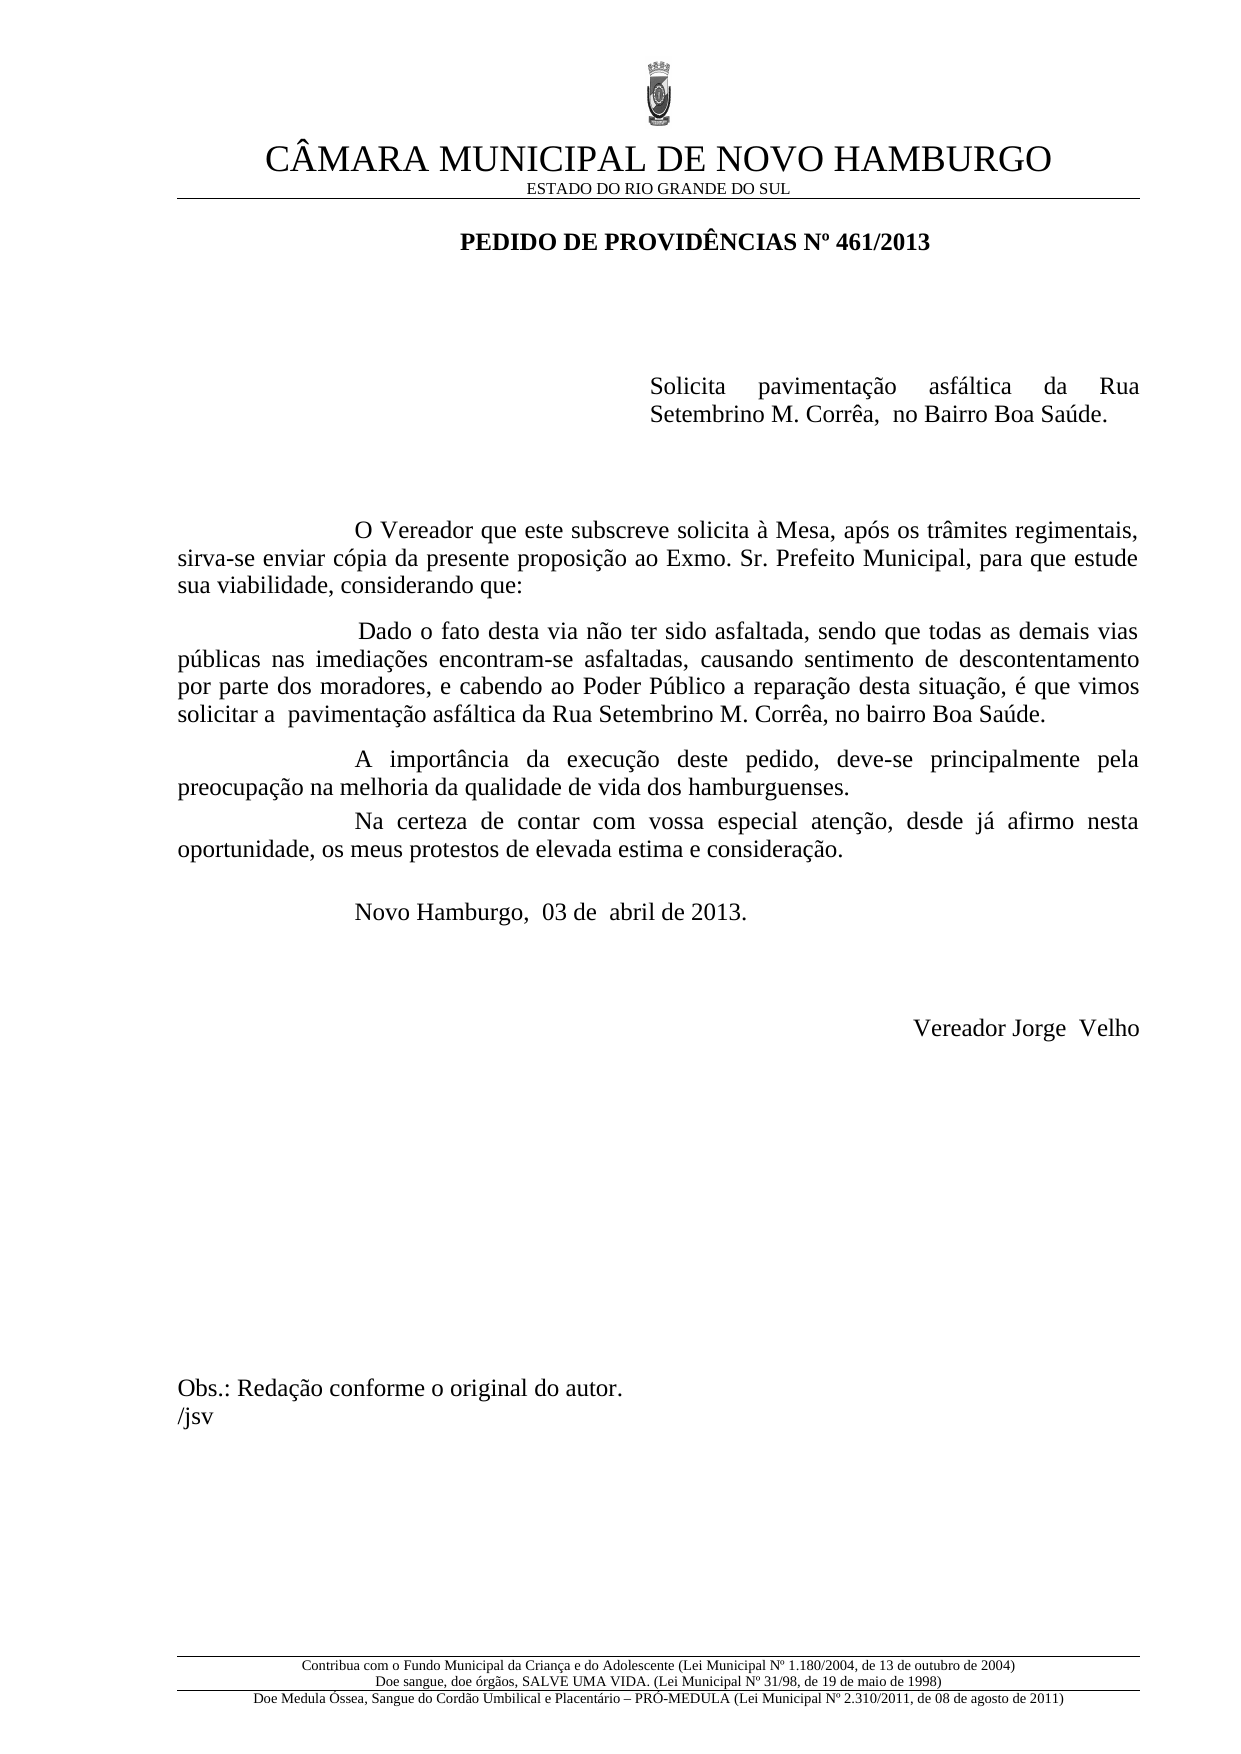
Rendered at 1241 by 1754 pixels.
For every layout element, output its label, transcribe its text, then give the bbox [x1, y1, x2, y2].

text O Vereador que este subscreve solicita à Mesa, após os trâmites regimentais, sirva-se enviar cópia da presente proposição ao Exmo. Sr. Prefeito Municipal, para que estude sua viabilidade, considerando que: [177, 516, 1140, 599]
text Vereador Jorge Velho [177, 1014, 1140, 1042]
text Na certeza de contar com vossa especial atenção, desde já afirmo nesta oportunidade, os meus protestos de elevada estima e consideração. [177, 807, 1140, 862]
text Novo Hamburgo, 03 de abril de 2013. [177, 898, 1140, 926]
text PEDIDO DE PROVIDÊNCIAS Nº 461/2013 [177, 228, 1140, 256]
text Dado o fato desta via não ter sido asfaltada, sendo que todas as demais vias públicas nas imediações encontram-se asfaltadas, causando sentimento de descontentamento por parte dos moradores, e cabendo ao Poder Público a reparação desta situação, é que vimos solicitar a pavimentação asfáltica da Rua Setembrino M. Corrêa, no bairro Boa Saúde. [177, 617, 1140, 728]
text A importância da execução deste pedido, deve-se principalmente pela preocupação na melhoria da qualidade de vida dos hamburguenses. [177, 746, 1140, 801]
text /jsv [177, 1402, 1140, 1430]
text Obs.: Redação conforme o original do autor. [177, 1374, 1140, 1402]
text Solicita pavimentação asfáltica da Rua Setembrino M. Corrêa, no Bairro Boa Saúde. [649, 372, 1140, 428]
